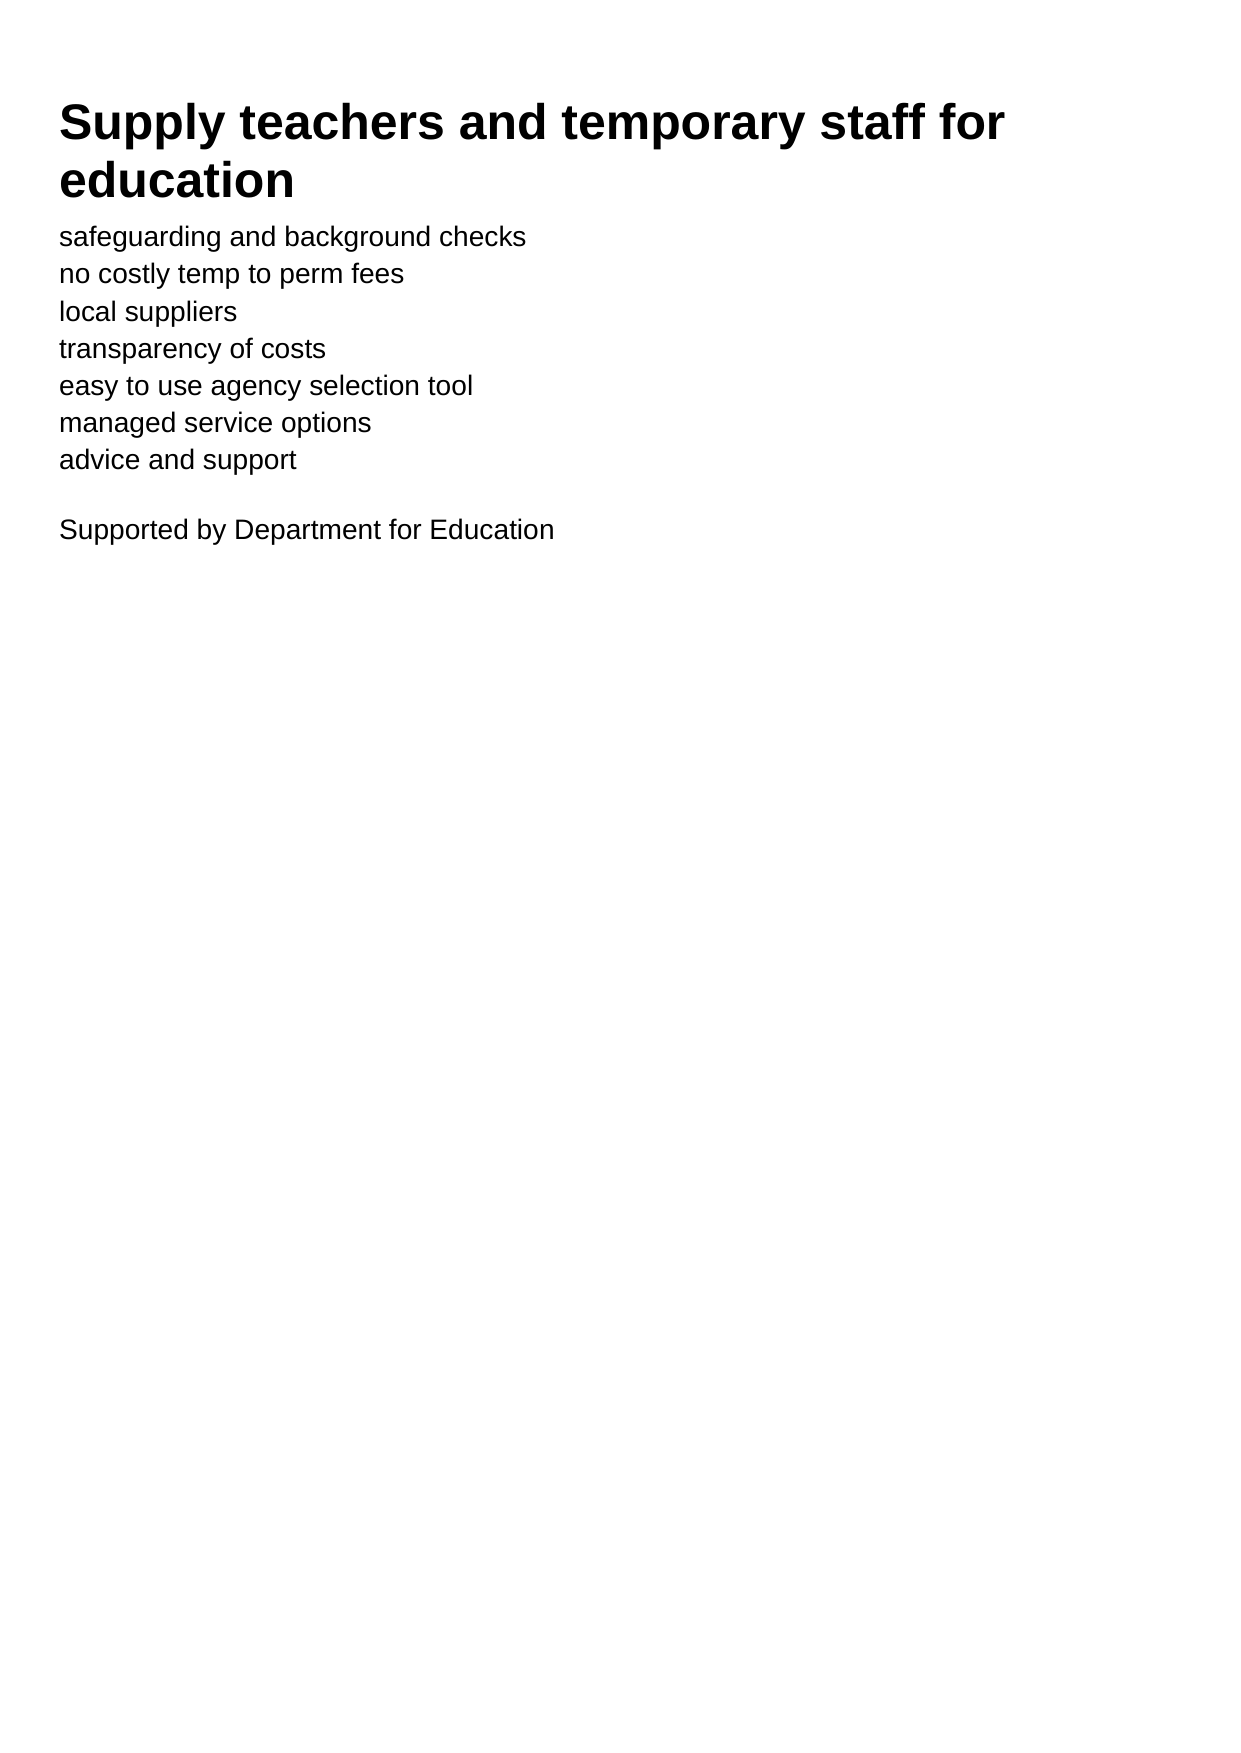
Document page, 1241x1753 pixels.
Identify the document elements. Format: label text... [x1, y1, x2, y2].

text advice and support [0, 443, 1190, 476]
subtitle Supply teachers and temporary staff for education [59, 93, 1151, 208]
text no costly temp to perm fees [0, 257, 1190, 290]
text Supported by Department for Education [59, 513, 1151, 545]
text easy to use agency selection tool [0, 369, 1190, 401]
text transparency of costs [0, 332, 1190, 364]
text safeguarding and background checks [0, 220, 1190, 253]
text managed service options [0, 406, 1190, 438]
text local suppliers [0, 294, 1190, 327]
